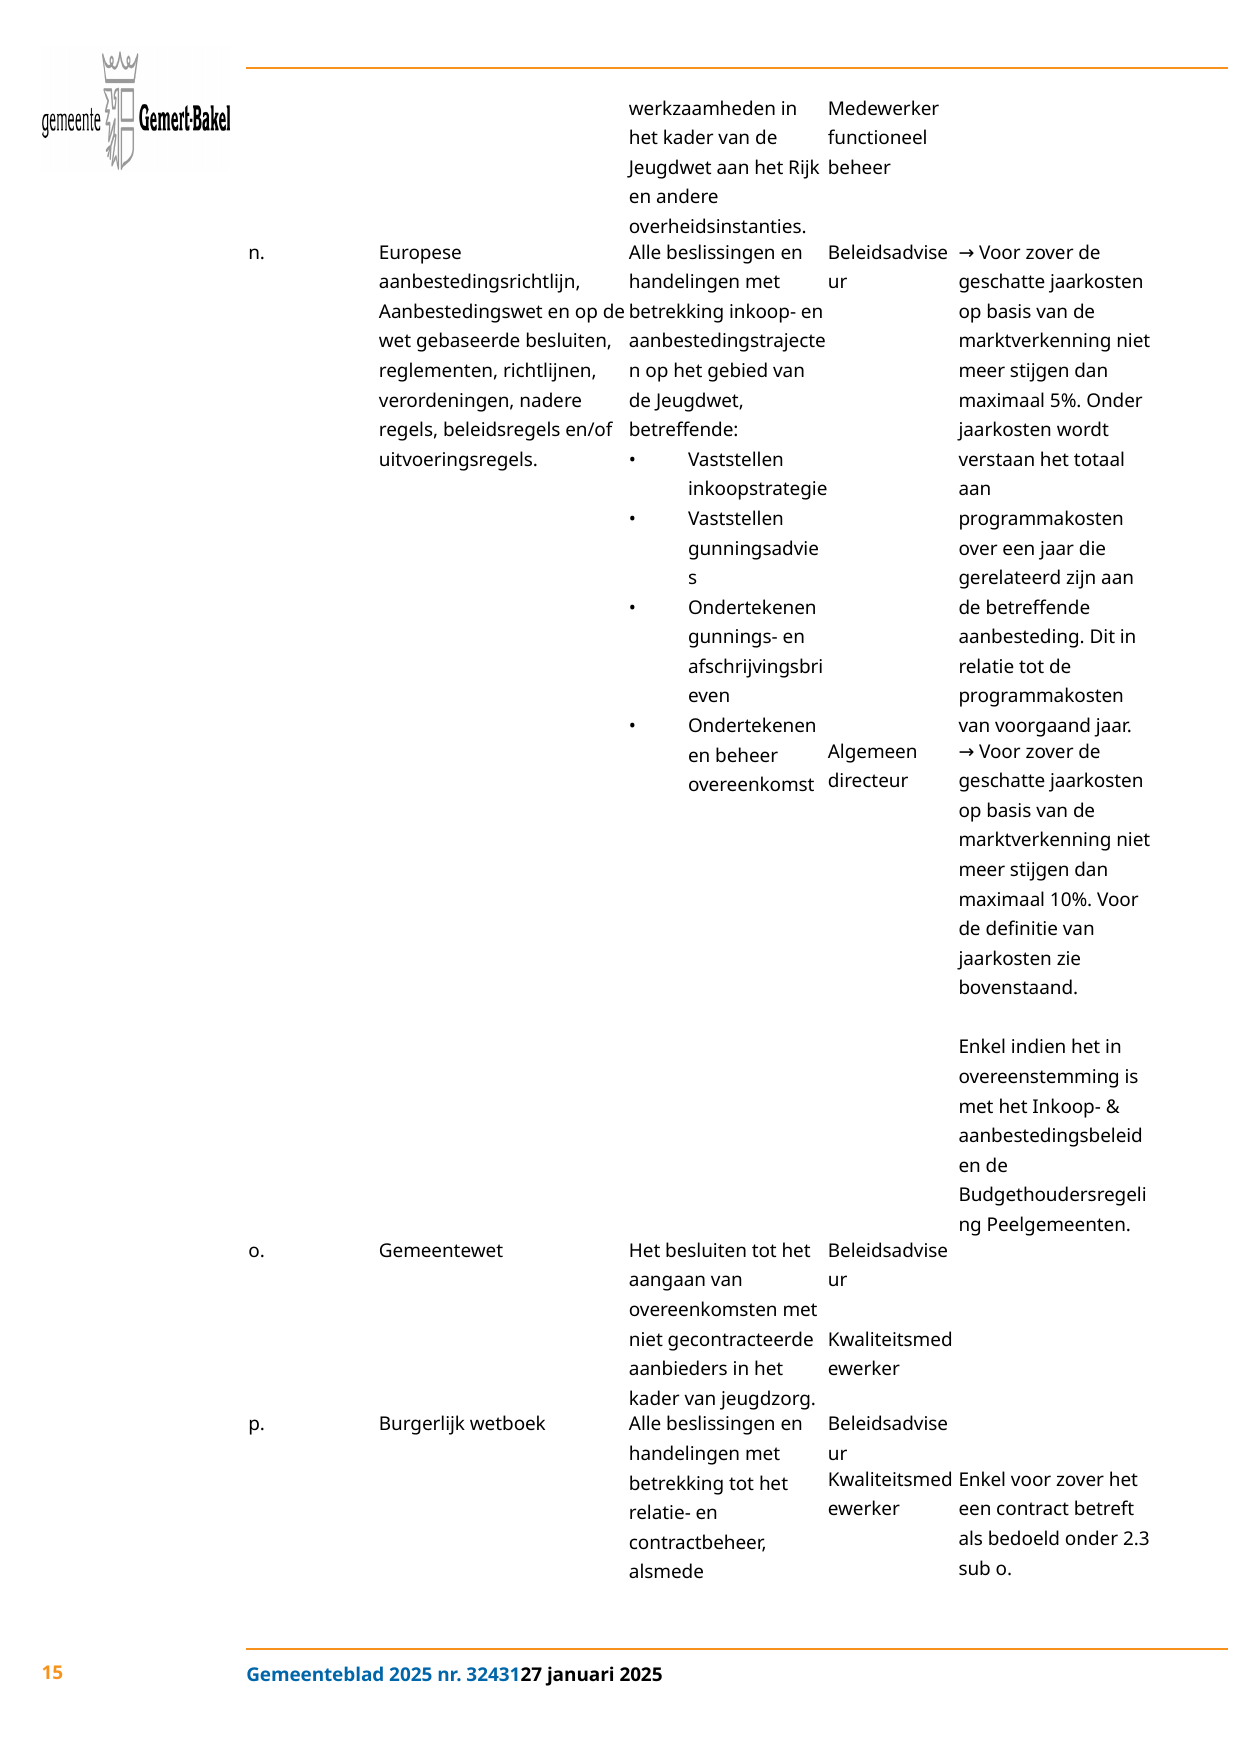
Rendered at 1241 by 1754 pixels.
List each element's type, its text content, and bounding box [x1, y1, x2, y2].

picture [41, 47, 231, 172]
table_cell Algemeen directeur [828, 738, 958, 1237]
table_cell Gemeentewet [379, 1237, 629, 1411]
table_cell Medewerker functioneel beheer [828, 95, 958, 239]
table_cell → Voor zover de geschatte jaarkosten op basis van de marktverkenning niet meer stijgen dan maximaal 5%. Onder jaarkosten wordt verstaan het totaal aan programmakosten over een jaar die gerelateerd zijn aan de betreffende aanbesteding. Dit in relatie tot de programmakosten van voorgaand jaar. [958, 239, 1152, 738]
table_cell p. [248, 1411, 379, 1584]
table_cell o. [248, 1237, 379, 1411]
table_cell [958, 95, 1152, 239]
table_cell Beleidsadviseur [828, 239, 958, 738]
table_cell Kwaliteitsmedewerker [828, 1466, 958, 1584]
table_cell Enkel voor zover het een contract betreft als bedoeld onder 2.3 sub o. [958, 1466, 1152, 1584]
table_cell [958, 1411, 1152, 1466]
table_cell werkzaamheden in het kader van de Jeugdwet aan het Rijk en andere overheidsinstanties. [629, 95, 828, 239]
table_cell Burgerlijk wetboek [379, 1411, 629, 1584]
table_cell [379, 95, 629, 239]
table_cell n. [248, 239, 379, 1237]
table_cell Europese aanbestedingsrichtlijn, Aanbestedingswet en op de wet gebaseerde besluiten, reglementen, richtlijnen, verordeningen, nadere regels, beleidsregels en/of uitvoeringsregels. [379, 239, 629, 1237]
table_cell Alle beslissingen en handelingen met betrekking inkoop- en aanbestedingstrajecten op het gebied van de Jeugdwet, betreffende: Vaststellen inkoopstrategie Vaststellen gunningsadvies Ondertekenen gunnings- en afschrijvingsbrieven Ondertekenen en beheer overeenkomst [629, 239, 828, 1237]
table_cell → Voor zover de geschatte jaarkosten op basis van de marktverkenning niet meer stijgen dan maximaal 10%. Voor de definitie van jaarkosten zie bovenstaand. Enkel indien het in overeenstemming is met het Inkoop- & aanbestedingsbeleid en de Budgethoudersregeling Peelgemeenten. [958, 738, 1152, 1237]
table_cell Het besluiten tot het aangaan van overeenkomsten met niet gecontracteerde aanbieders in het kader van jeugdzorg. [629, 1237, 828, 1411]
table_cell [248, 95, 379, 239]
table_cell Alle beslissingen en handelingen met betrekking tot het relatie- en contractbeheer, alsmede [629, 1411, 828, 1584]
table_cell Beleidsadviseur [828, 1411, 958, 1466]
table_cell [958, 1237, 1152, 1411]
table_cell Beleidsadviseur Kwaliteitsmedewerker [828, 1237, 958, 1411]
